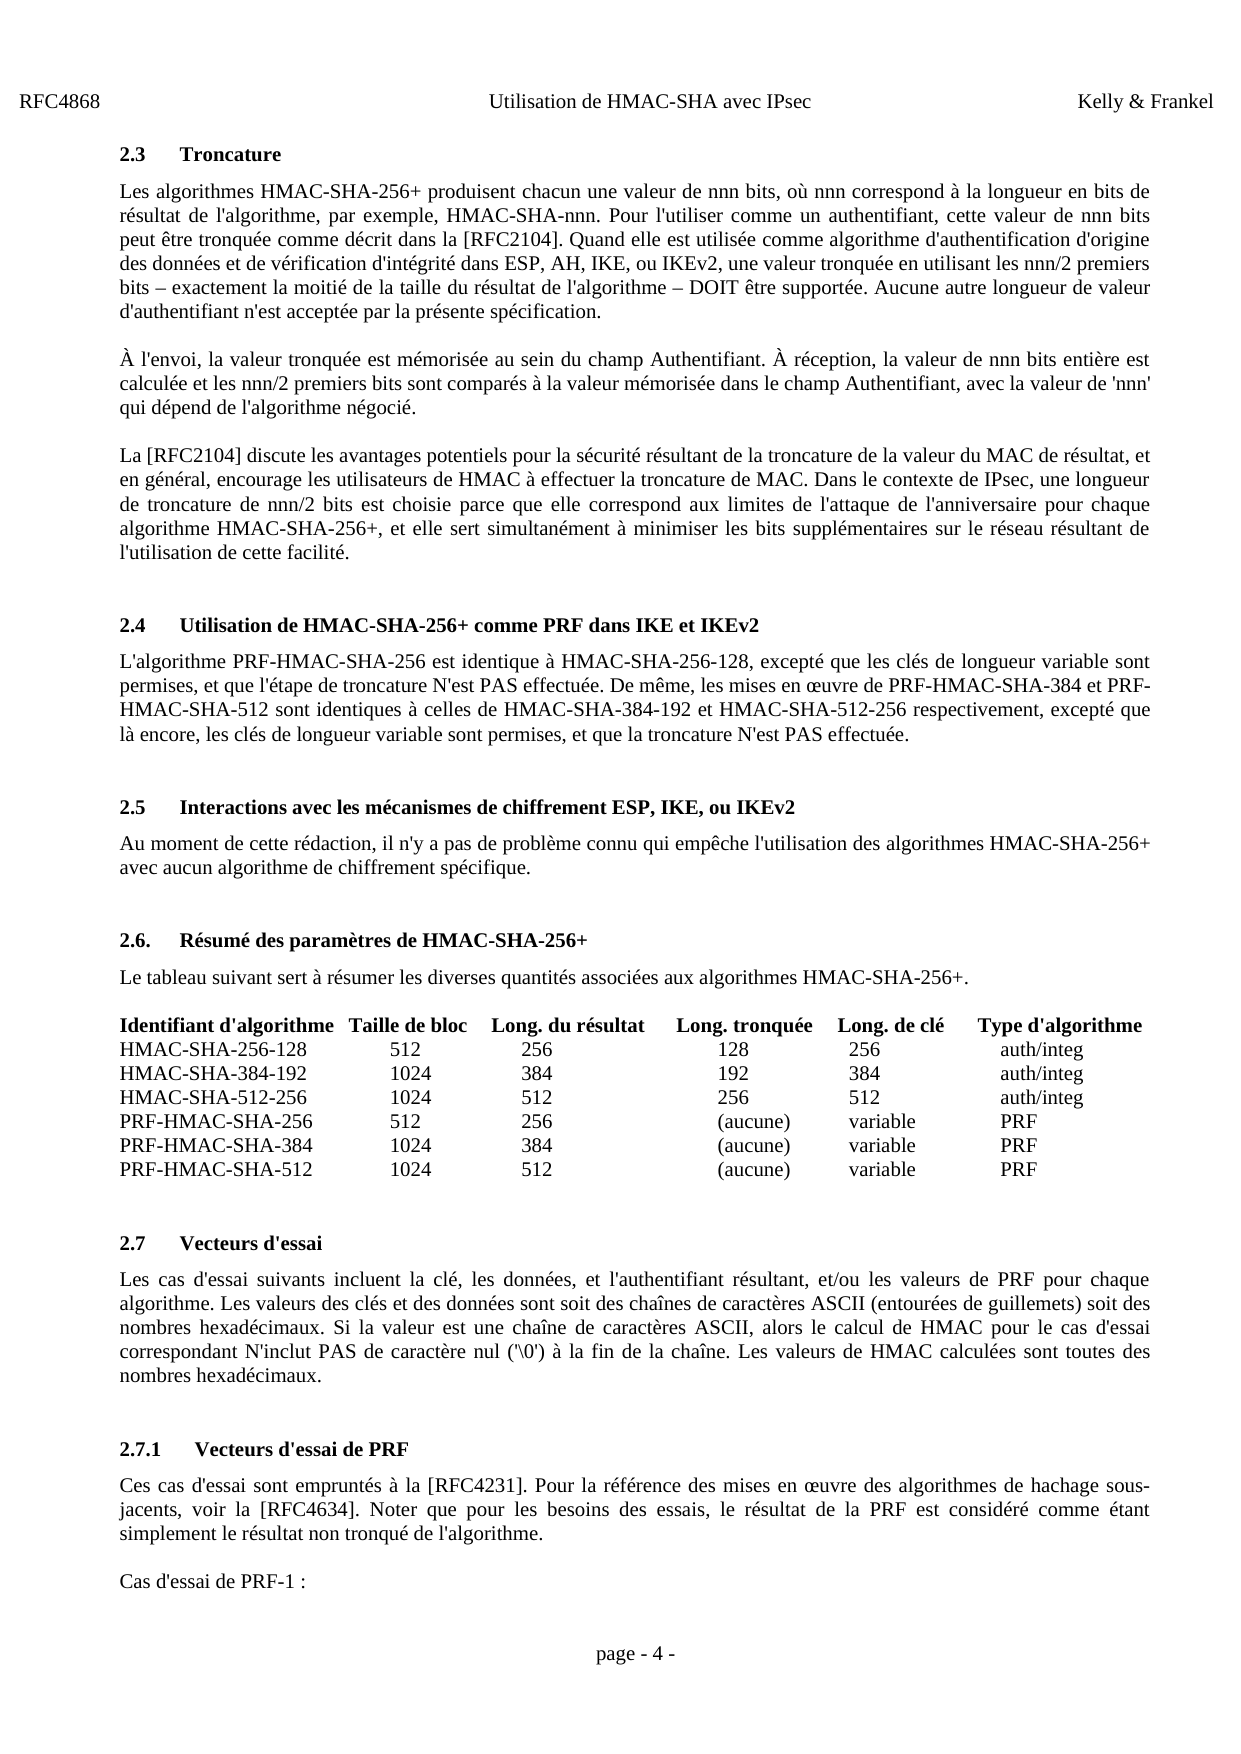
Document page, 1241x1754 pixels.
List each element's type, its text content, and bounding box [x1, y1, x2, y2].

subtitle 2.3 Troncature [119, 142, 1152, 166]
text Les algorithmes HMAC-SHA-256+ produisent chacun une valeur de nnn bits, où nnn correspond à la longueur en bits de résultat de l'algorithme, par exemple, HMAC-SHA-nnn. Pour l'utiliser comme un authentifiant, cette valeur de nnn bits peut être tronquée comme décrit dans la [RFC2104]. Quand elle est utilisée comme algorithme d'authentification d'origine des données et de vérification d'intégrité dans ESP, AH, IKE, ou IKEv2, une valeur tronquée en utilisant les nnn/2 premiers bits – exactement la moitié de la taille du résultat de l'algorithme – DOIT être supportée. Aucune autre longueur de valeur d'authentifiant n'est acceptée par la présente spécification. [119, 179, 1152, 323]
text Les cas d'essai suivants incluent la clé, les données, et l'authentifiant résultant, et/ou les valeurs de PRF pour chaque algorithme. Les valeurs des clés et des données sont soit des chaînes de caractères ASCII (entourées de guillemets) soit des nombres hexadécimaux. Si la valeur est une chaîne de caractères ASCII, alors le calcul de HMAC pour le cas d'essai correspondant N'inclut PAS de caractère nul ('\0') à la fin de la chaîne. Les valeurs de HMAC calculées sont toutes des nombres hexadécimaux. [119, 1267, 1152, 1387]
subtitle 2.5 Interactions avec les mécanismes de chiffrement ESP, IKE, ou IKEv2 [119, 794, 1152, 819]
text Cas d'essai de PRF-1 : [119, 1569, 1152, 1593]
text Au moment de cette rédaction, il n'y a pas de problème connu qui empêche l'utilisation des algorithmes HMAC-SHA-256+ avec aucun algorithme de chiffrement spécifique. [119, 831, 1152, 879]
text HMAC-SHA-384-192 1024 384 192 384 auth/integ [119, 1061, 1152, 1085]
text HMAC-SHA-256-128 512 256 128 256 auth/integ [119, 1037, 1152, 1061]
subtitle 2.4 Utilisation de HMAC-SHA-256+ comme PRF dans IKE et IKEv2 [119, 613, 1152, 637]
text À l'envoi, la valeur tronquée est mémorisée au sein du champ Authentifiant. À réception, la valeur de nnn bits entière est calculée et les nnn/2 premiers bits sont comparés à la valeur mémorisée dans le champ Authentifiant, avec la valeur de 'nnn' qui dépend de l'algorithme négocié. [119, 347, 1152, 419]
text PRF-HMAC-SHA-512 1024 512 (aucune) variable PRF [119, 1157, 1152, 1181]
subtitle 2.7 Vecteurs d'essai [119, 1231, 1152, 1254]
text PRF-HMAC-SHA-256 512 256 (aucune) variable PRF [119, 1109, 1152, 1133]
text L'algorithme PRF-HMAC-SHA-256 est identique à HMAC-SHA-256-128, excepté que les clés de longueur variable sont permises, et que l'étape de troncature N'est PAS effectuée. De même, les mises en œuvre de PRF-HMAC-SHA-384 et PRF-HMAC-SHA-512 sont identiques à celles de HMAC-SHA-384-192 et HMAC-SHA-512-256 respectivement, excepté que là encore, les clés de longueur variable sont permises, et que la troncature N'est PAS effectuée. [119, 649, 1152, 746]
text La [RFC2104] discute les avantages potentiels pour la sécurité résultant de la troncature de la valeur du MAC de résultat, et en général, encourage les utilisateurs de HMAC à effectuer la troncature de MAC. Dans le contexte de IPsec, une longueur de troncature de nnn/2 bits est choisie parce que elle correspond aux limites de l'attaque de l'anniversaire pour chaque algorithme HMAC-SHA-256+, et elle sert simultanément à minimiser les bits supplémentaires sur le réseau résultant de l'utilisation de cette facilité. [119, 443, 1152, 564]
subtitle 2.6. Résumé des paramètres de HMAC-SHA-256+ [119, 928, 1152, 952]
text Ces cas d'essai sont empruntés à la [RFC4231]. Pour la référence des mises en œuvre des algorithmes de hachage sous-jacents, voir la [RFC4634]. Noter que pour les besoins des essais, le résultat de la PRF est considéré comme étant simplement le résultat non tronqué de l'algorithme. [119, 1473, 1152, 1545]
text HMAC-SHA-512-256 1024 512 256 512 auth/integ [119, 1085, 1152, 1109]
text Le tableau suivant sert à résumer les diverses quantités associées aux algorithmes HMAC-SHA-256+. [119, 965, 1152, 989]
text Identifiant d'algorithme Taille de bloc Long. du résultat Long. tronquée Long. de clé Type d'algorithme [119, 1013, 1152, 1037]
subtitle 2.7.1 Vecteurs d'essai de PRF [119, 1436, 1152, 1461]
text PRF-HMAC-SHA-384 1024 384 (aucune) variable PRF [119, 1133, 1152, 1157]
